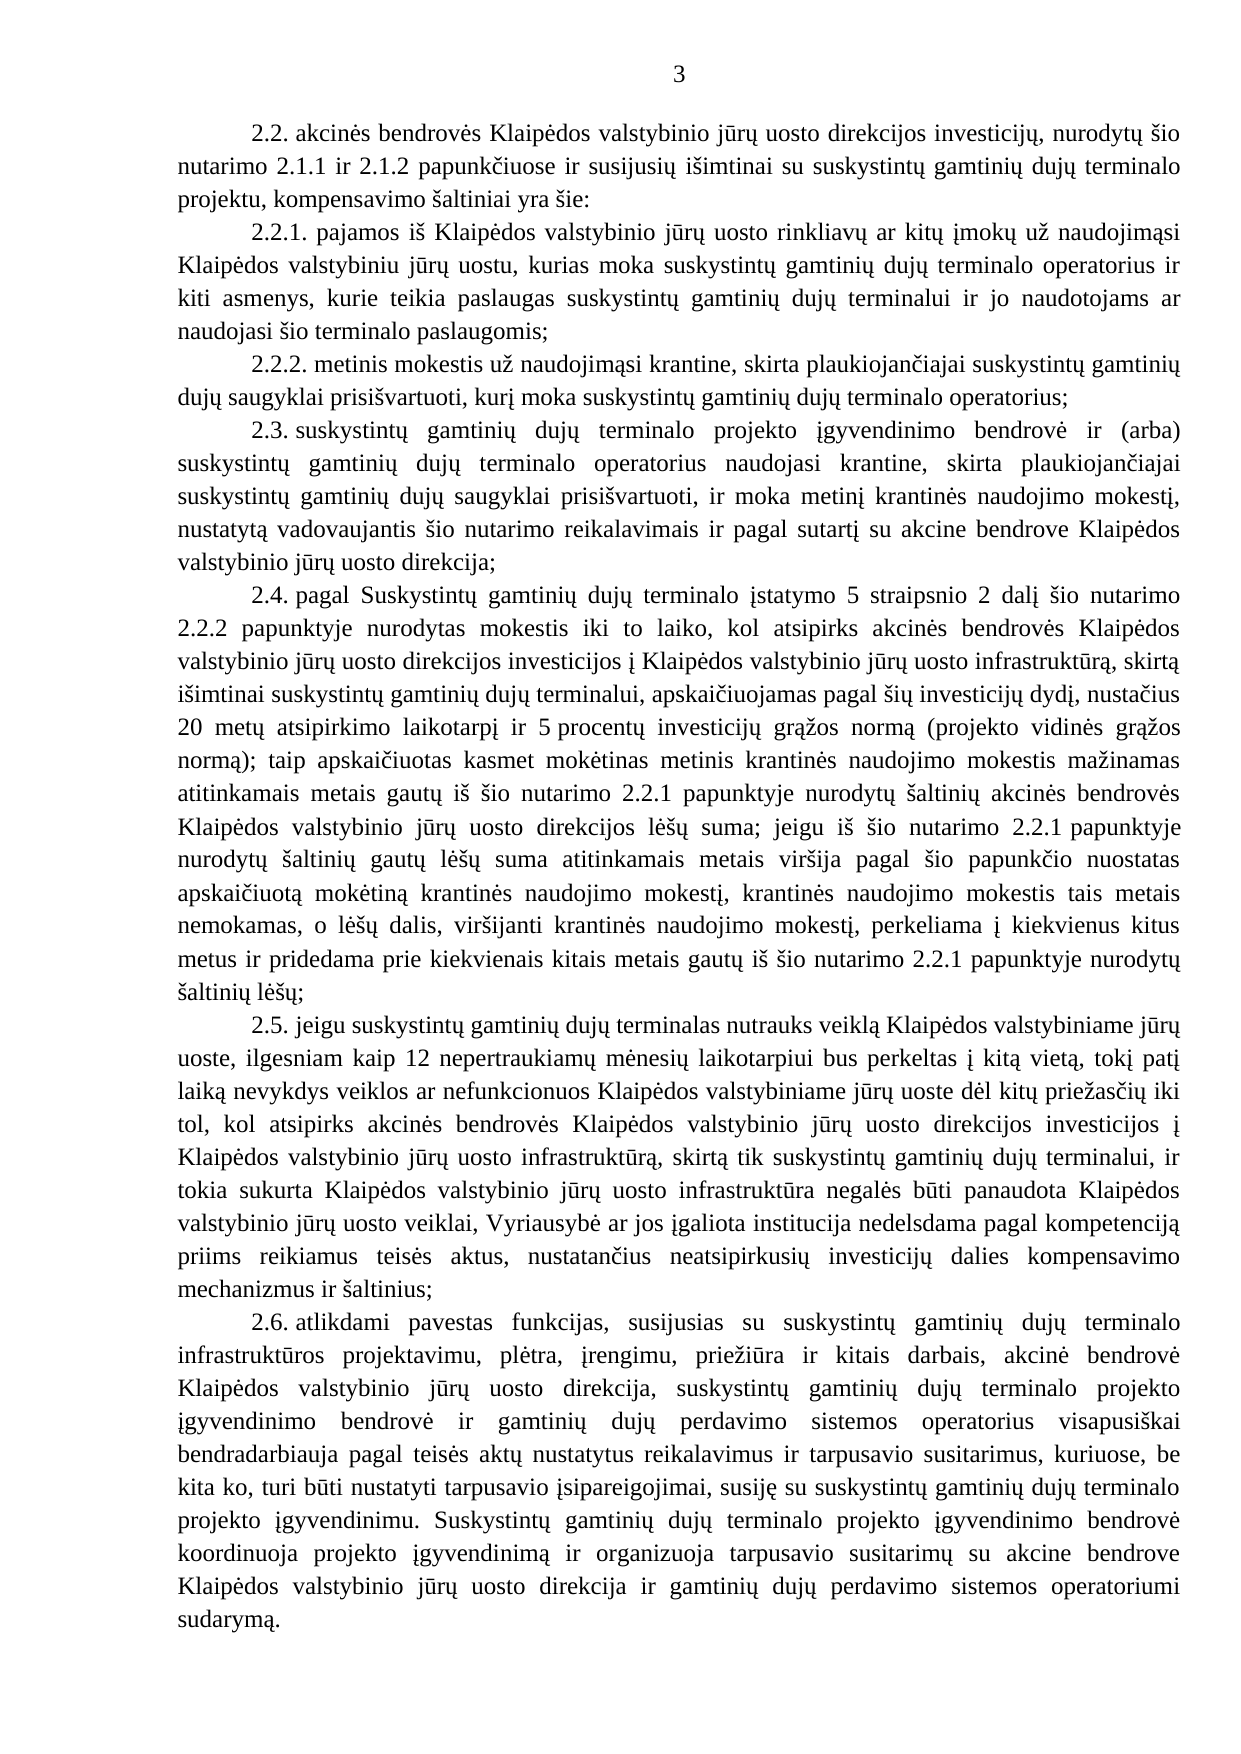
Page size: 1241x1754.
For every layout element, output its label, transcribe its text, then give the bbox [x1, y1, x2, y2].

text 2.4. pagal Suskystintų gamtinių dujų terminalo įstatymo 5 straipsnio 2 dalį šio nutarimo 2.2.2 papunktyje nurodytas mokestis iki to laiko, kol atsipirks akcinės bendrovės Klaipėdos valstybinio jūrų uosto direkcijos investicijos į Klaipėdos valstybinio jūrų uosto infrastruktūrą, skirtą išimtinai suskystintų gamtinių dujų terminalui, apskaičiuojamas pagal šių investicijų dydį, nustačius 20 metų atsipirkimo laikotarpį ir 5 procentų investicijų grąžos normą (projekto vidinės grąžos normą); taip apskaičiuotas kasmet mokėtinas metinis krantinės naudojimo mokestis mažinamas atitinkamais metais gautų iš šio nutarimo 2.2.1 papunktyje nurodytų šaltinių akcinės bendrovės Klaipėdos valstybinio jūrų uosto direkcijos lėšų suma; jeigu iš šio nutarimo 2.2.1 papunktyje nurodytų šaltinių gautų lėšų suma atitinkamais metais viršija pagal šio papunkčio nuostatas apskaičiuotą mokėtiną krantinės naudojimo mokestį, krantinės naudojimo mokestis tais metais nemokamas, o lėšų dalis, viršijanti krantinės naudojimo mokestį, perkeliama į kiekvienus kitus metus ir pridedama prie kiekvienais kitais metais gautų iš šio nutarimo 2.2.1 papunktyje nurodytų šaltinių lėšų; [177, 580, 1181, 1005]
text 2.6. atlikdami pavestas funkcijas, susijusias su suskystintų gamtinių dujų terminalo infrastruktūros projektavimu, plėtra, įrengimu, priežiūra ir kitais darbais, akcinė bendrovė Klaipėdos valstybinio jūrų uosto direkcija, suskystintų gamtinių dujų terminalo projekto įgyvendinimo bendrovė ir gamtinių dujų perdavimo sistemos operatorius visapusiškai bendradarbiauja pagal teisės aktų nustatytus reikalavimus ir tarpusavio susitarimus, kuriuose, be kita ko, turi būti nustatyti tarpusavio įsipareigojimai, susiję su suskystintų gamtinių dujų terminalo projekto įgyvendinimu. Suskystintų gamtinių dujų terminalo projekto įgyvendinimo bendrovė koordinuoja projekto įgyvendinimą ir organizuoja tarpusavio susitarimų su akcine bendrove Klaipėdos valstybinio jūrų uosto direkcija ir gamtinių dujų perdavimo sistemos operatoriumi sudarymą. [177, 1307, 1181, 1633]
text 2.2.1. pajamos iš Klaipėdos valstybinio jūrų uosto rinkliavų ar kitų įmokų už naudojimąsi Klaipėdos valstybiniu jūrų uostu, kurias moka suskystintų gamtinių dujų terminalo operatorius ir kiti asmenys, kurie teikia paslaugas suskystintų gamtinių dujų terminalui ir jo naudotojams ar naudojasi šio terminalo paslaugomis; [177, 217, 1181, 345]
text 2.2.2. metinis mokestis už naudojimąsi krantine, skirta plaukiojančiajai suskystintų gamtinių dujų saugyklai prisišvartuoti, kurį moka suskystintų gamtinių dujų terminalo operatorius; [177, 349, 1181, 411]
text 2.3. suskystintų gamtinių dujų terminalo projekto įgyvendinimo bendrovė ir (arba) suskystintų gamtinių dujų terminalo operatorius naudojasi krantine, skirta plaukiojančiajai suskystintų gamtinių dujų saugyklai prisišvartuoti, ir moka metinį krantinės naudojimo mokestį, nustatytą vadovaujantis šio nutarimo reikalavimais ir pagal sutartį su akcine bendrove Klaipėdos valstybinio jūrų uosto direkcija; [177, 415, 1181, 576]
text 2.5. jeigu suskystintų gamtinių dujų terminalas nutrauks veiklą Klaipėdos valstybiniame jūrų uoste, ilgesniam kaip 12 nepertraukiamų mėnesių laikotarpiui bus perkeltas į kitą vietą, tokį patį laiką nevykdys veiklos ar nefunkcionuos Klaipėdos valstybiniame jūrų uoste dėl kitų priežasčių iki tol, kol atsipirks akcinės bendrovės Klaipėdos valstybinio jūrų uosto direkcijos investicijos į Klaipėdos valstybinio jūrų uosto infrastruktūrą, skirtą tik suskystintų gamtinių dujų terminalui, ir tokia sukurta Klaipėdos valstybinio jūrų uosto infrastruktūra negalės būti panaudota Klaipėdos valstybinio jūrų uosto veiklai, Vyriausybė ar jos įgaliota institucija nedelsdama pagal kompetenciją priims reikiamus teisės aktus, nustatančius neatsipirkusių investicijų dalies kompensavimo mechanizmus ir šaltinius; [177, 1010, 1181, 1303]
text 2.2. akcinės bendrovės Klaipėdos valstybinio jūrų uosto direkcijos investicijų, nurodytų šio nutarimo 2.1.1 ir 2.1.2 papunkčiuose ir susijusių išimtinai su suskystintų gamtinių dujų terminalo projektu, kompensavimo šaltiniai yra šie: [177, 118, 1181, 213]
